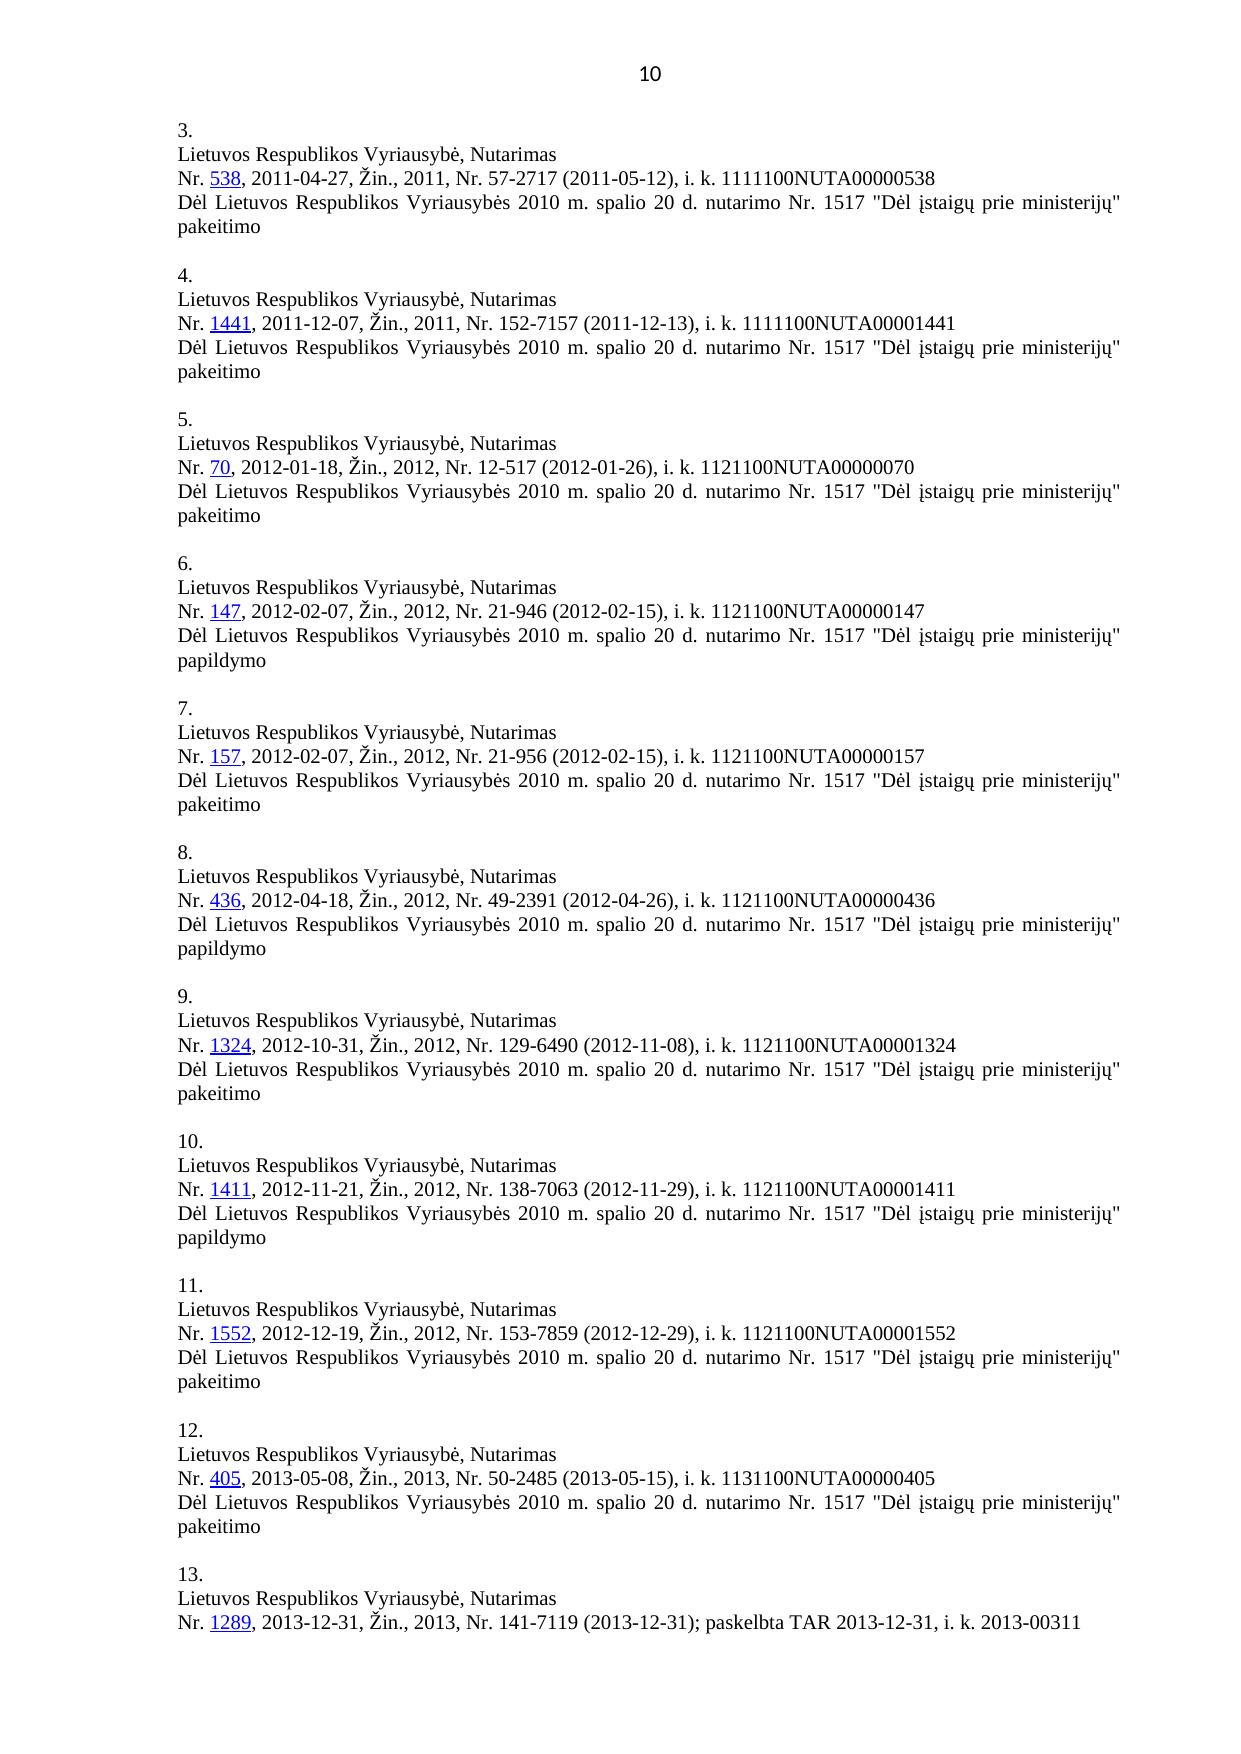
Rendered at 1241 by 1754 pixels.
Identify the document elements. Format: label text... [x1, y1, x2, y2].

text Dėl Lietuvos Respublikos Vyriausybės 2010 m. spalio 20 d. nutarimo Nr. 1517 "Dėl įstaigų prie ministerijų" pakeitimo [177, 335, 1122, 383]
text Dėl Lietuvos Respublikos Vyriausybės 2010 m. spalio 20 d. nutarimo Nr. 1517 "Dėl įstaigų prie ministerijų" pakeitimo [177, 479, 1122, 527]
text Lietuvos Respublikos Vyriausybė, Nutarimas [177, 1153, 1122, 1177]
text 3. [177, 118, 1122, 142]
text Dėl Lietuvos Respublikos Vyriausybės 2010 m. spalio 20 d. nutarimo Nr. 1517 "Dėl įstaigų prie ministerijų" pakeitimo [177, 1490, 1122, 1538]
text Nr. 70, 2012-01-18, Žin., 2012, Nr. 12-517 (2012-01-26), i. k. 1121100NUTA00000070 [177, 455, 1122, 479]
text 7. [177, 696, 1122, 720]
text Nr. 1289, 2013-12-31, Žin., 2013, Nr. 141-7119 (2013-12-31); paskelbta TAR 2013-12-31, i. k. 2013-00311 [177, 1610, 1122, 1634]
text Dėl Lietuvos Respublikos Vyriausybės 2010 m. spalio 20 d. nutarimo Nr. 1517 "Dėl įstaigų prie ministerijų" papildymo [177, 623, 1122, 672]
text Lietuvos Respublikos Vyriausybė, Nutarimas [177, 142, 1122, 166]
text 10. [177, 1129, 1122, 1153]
text Dėl Lietuvos Respublikos Vyriausybės 2010 m. spalio 20 d. nutarimo Nr. 1517 "Dėl įstaigų prie ministerijų" papildymo [177, 1201, 1122, 1249]
text Nr. 1441, 2011-12-07, Žin., 2011, Nr. 152-7157 (2011-12-13), i. k. 1111100NUTA00001441 [177, 311, 1122, 335]
text Dėl Lietuvos Respublikos Vyriausybės 2010 m. spalio 20 d. nutarimo Nr. 1517 "Dėl įstaigų prie ministerijų" pakeitimo [177, 1057, 1122, 1105]
text Nr. 147, 2012-02-07, Žin., 2012, Nr. 21-946 (2012-02-15), i. k. 1121100NUTA00000147 [177, 599, 1122, 623]
text Lietuvos Respublikos Vyriausybė, Nutarimas [177, 864, 1122, 888]
text Nr. 405, 2013-05-08, Žin., 2013, Nr. 50-2485 (2013-05-15), i. k. 1131100NUTA00000405 [177, 1466, 1122, 1490]
text Nr. 538, 2011-04-27, Žin., 2011, Nr. 57-2717 (2011-05-12), i. k. 1111100NUTA00000538 [177, 166, 1122, 190]
text 11. [177, 1273, 1122, 1297]
text Lietuvos Respublikos Vyriausybė, Nutarimas [177, 431, 1122, 455]
text Lietuvos Respublikos Vyriausybė, Nutarimas [177, 1442, 1122, 1466]
text Dėl Lietuvos Respublikos Vyriausybės 2010 m. spalio 20 d. nutarimo Nr. 1517 "Dėl įstaigų prie ministerijų" pakeitimo [177, 1345, 1122, 1393]
text 8. [177, 840, 1122, 864]
text Dėl Lietuvos Respublikos Vyriausybės 2010 m. spalio 20 d. nutarimo Nr. 1517 "Dėl įstaigų prie ministerijų" pakeitimo [177, 768, 1122, 816]
text 4. [177, 262, 1122, 287]
text Nr. 157, 2012-02-07, Žin., 2012, Nr. 21-956 (2012-02-15), i. k. 1121100NUTA00000157 [177, 744, 1122, 768]
text Lietuvos Respublikos Vyriausybė, Nutarimas [177, 1297, 1122, 1321]
text Nr. 1411, 2012-11-21, Žin., 2012, Nr. 138-7063 (2012-11-29), i. k. 1121100NUTA00001411 [177, 1177, 1122, 1201]
text Nr. 1324, 2012-10-31, Žin., 2012, Nr. 129-6490 (2012-11-08), i. k. 1121100NUTA00001324 [177, 1032, 1122, 1057]
text Dėl Lietuvos Respublikos Vyriausybės 2010 m. spalio 20 d. nutarimo Nr. 1517 "Dėl įstaigų prie ministerijų" pakeitimo [177, 190, 1122, 238]
text 5. [177, 407, 1122, 431]
text 6. [177, 551, 1122, 575]
text Lietuvos Respublikos Vyriausybė, Nutarimas [177, 1008, 1122, 1032]
text Nr. 436, 2012-04-18, Žin., 2012, Nr. 49-2391 (2012-04-26), i. k. 1121100NUTA00000436 [177, 888, 1122, 912]
text Dėl Lietuvos Respublikos Vyriausybės 2010 m. spalio 20 d. nutarimo Nr. 1517 "Dėl įstaigų prie ministerijų" papildymo [177, 912, 1122, 960]
text 12. [177, 1417, 1122, 1442]
text 9. [177, 984, 1122, 1008]
text Nr. 1552, 2012-12-19, Žin., 2012, Nr. 153-7859 (2012-12-29), i. k. 1121100NUTA00001552 [177, 1321, 1122, 1345]
text Lietuvos Respublikos Vyriausybė, Nutarimas [177, 1586, 1122, 1610]
text Lietuvos Respublikos Vyriausybė, Nutarimas [177, 575, 1122, 599]
text Lietuvos Respublikos Vyriausybė, Nutarimas [177, 287, 1122, 311]
text Lietuvos Respublikos Vyriausybė, Nutarimas [177, 720, 1122, 744]
text 13. [177, 1562, 1122, 1586]
